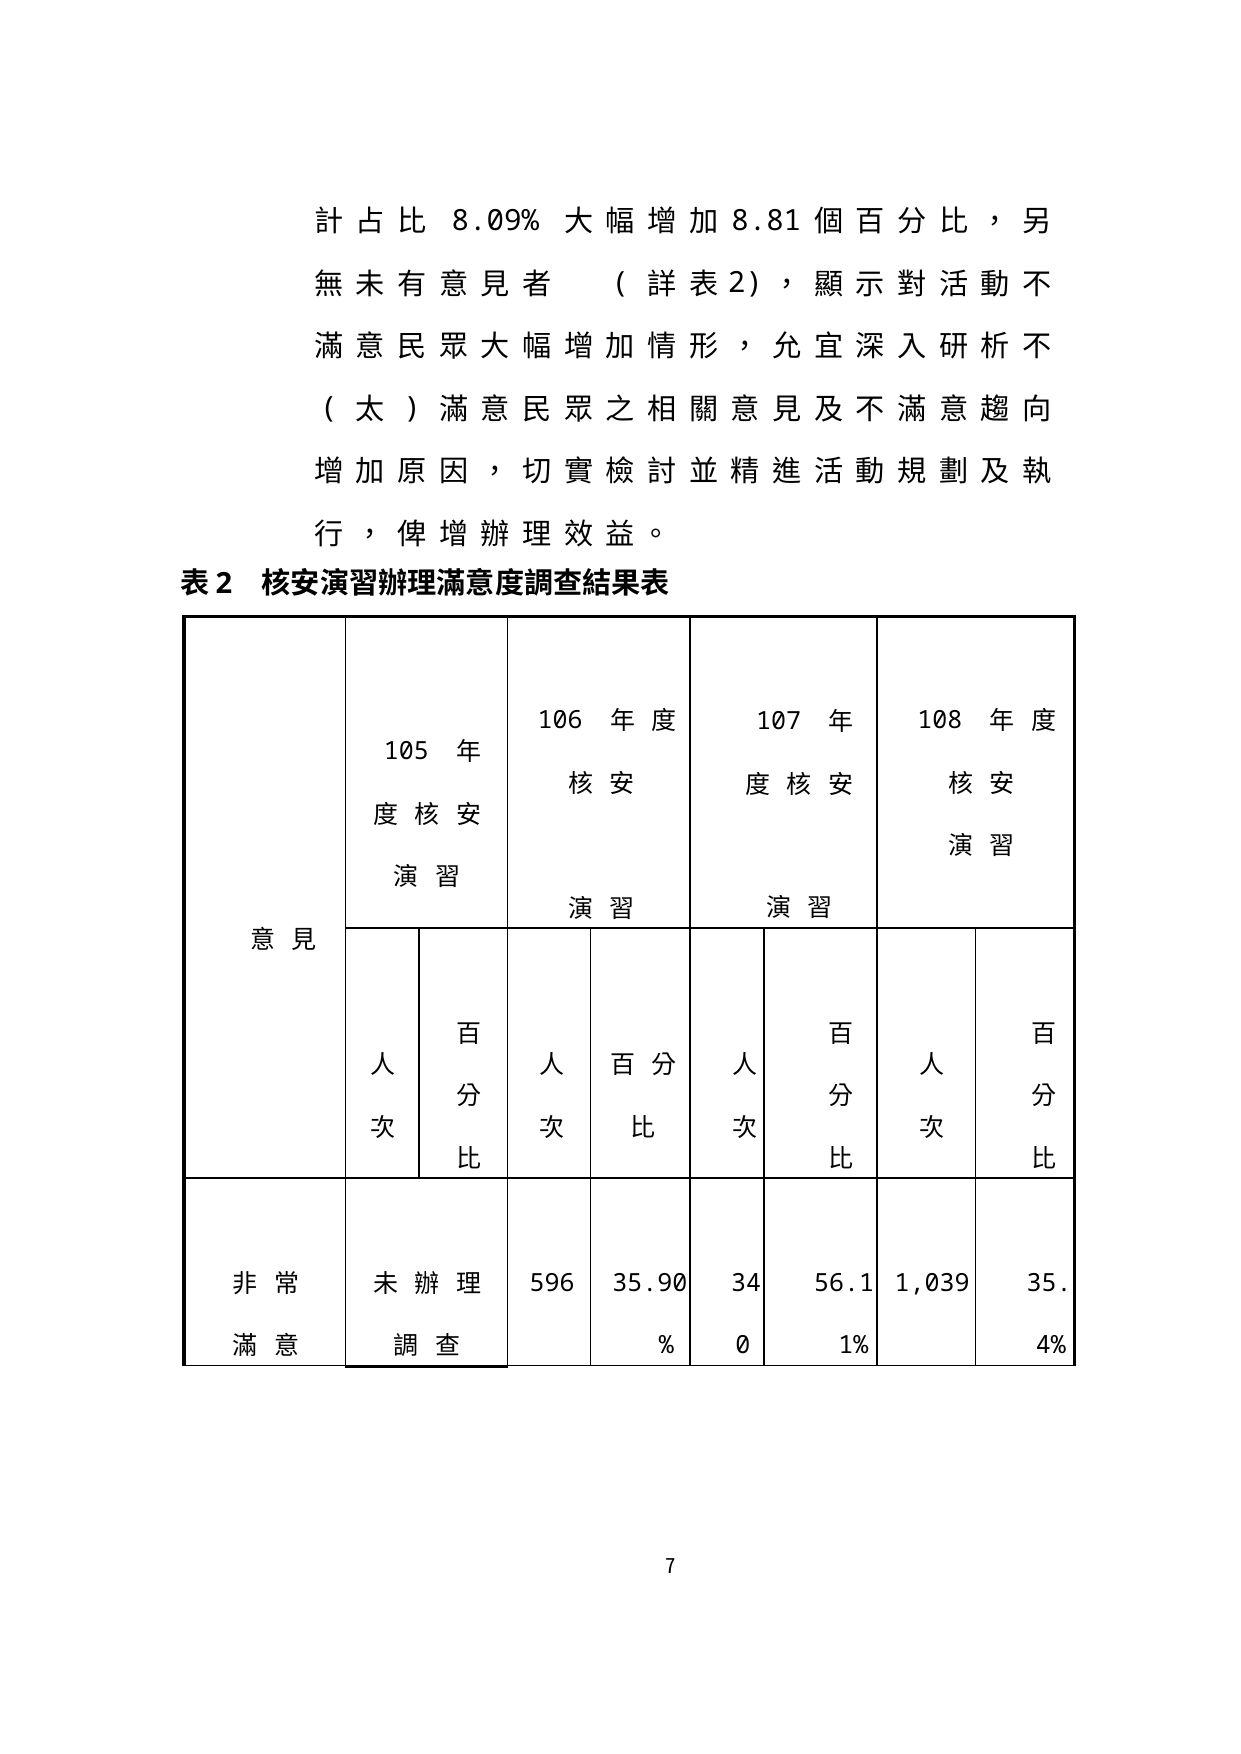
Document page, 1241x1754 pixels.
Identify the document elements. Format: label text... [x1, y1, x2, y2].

table_cell 百分比 [765, 929, 876, 1177]
table_cell 人次 [508, 929, 590, 1177]
table_cell 非常滿意 [186, 1179, 345, 1365]
table_cell 百分比 [420, 929, 507, 1177]
table_cell 百分比 [591, 929, 689, 1177]
table_cell 35.4% [976, 1179, 1073, 1365]
table_header 108年度核安 演習 [878, 618, 1073, 927]
table_cell 35.90% [591, 1179, 689, 1365]
table_cell 1,039 [878, 1179, 975, 1365]
table_header 意見 [186, 618, 345, 1177]
table_header 105年度核安 演習 [346, 618, 507, 927]
table_cell 56.11% [765, 1179, 876, 1365]
table_cell 人次 [346, 929, 418, 1177]
table_cell 未辦理調查 [346, 1179, 507, 1365]
table_header 107年度核安 演習 [691, 618, 876, 927]
table_cell 596 [508, 1179, 590, 1365]
table_cell 340 [691, 1179, 763, 1365]
table_header 106年度核安 演習 [508, 618, 689, 927]
text 依原能會辦理之核安演習滿意度調查結果，108年度調查結果中屬非常滿意及還算滿意合計占比83.1%，較107年度滿意趨向合計占比79.54%增加3.56個百分比；惟108年度屬不太滿意及非常不滿意合計占比16.9%，則較107年度不滿意趨向合計占比8.09%大幅增加8.81個百分比，另無未有意見者 (詳表2)，顯示對活動不滿意民眾大幅增加情形，允宜深入研析不(太)滿意民眾之相關意見及不滿意趨向增加原因，切實檢討並精進活動規劃及執行，俾增辦理效益。 [271, 177, 1058, 552]
table_cell 人次 [691, 929, 763, 1177]
table_cell 百分比 [976, 929, 1073, 1177]
text 表2 核安演習辦理滿意度調查結果表 [180, 552, 1058, 604]
table_cell 人次 [878, 929, 975, 1177]
